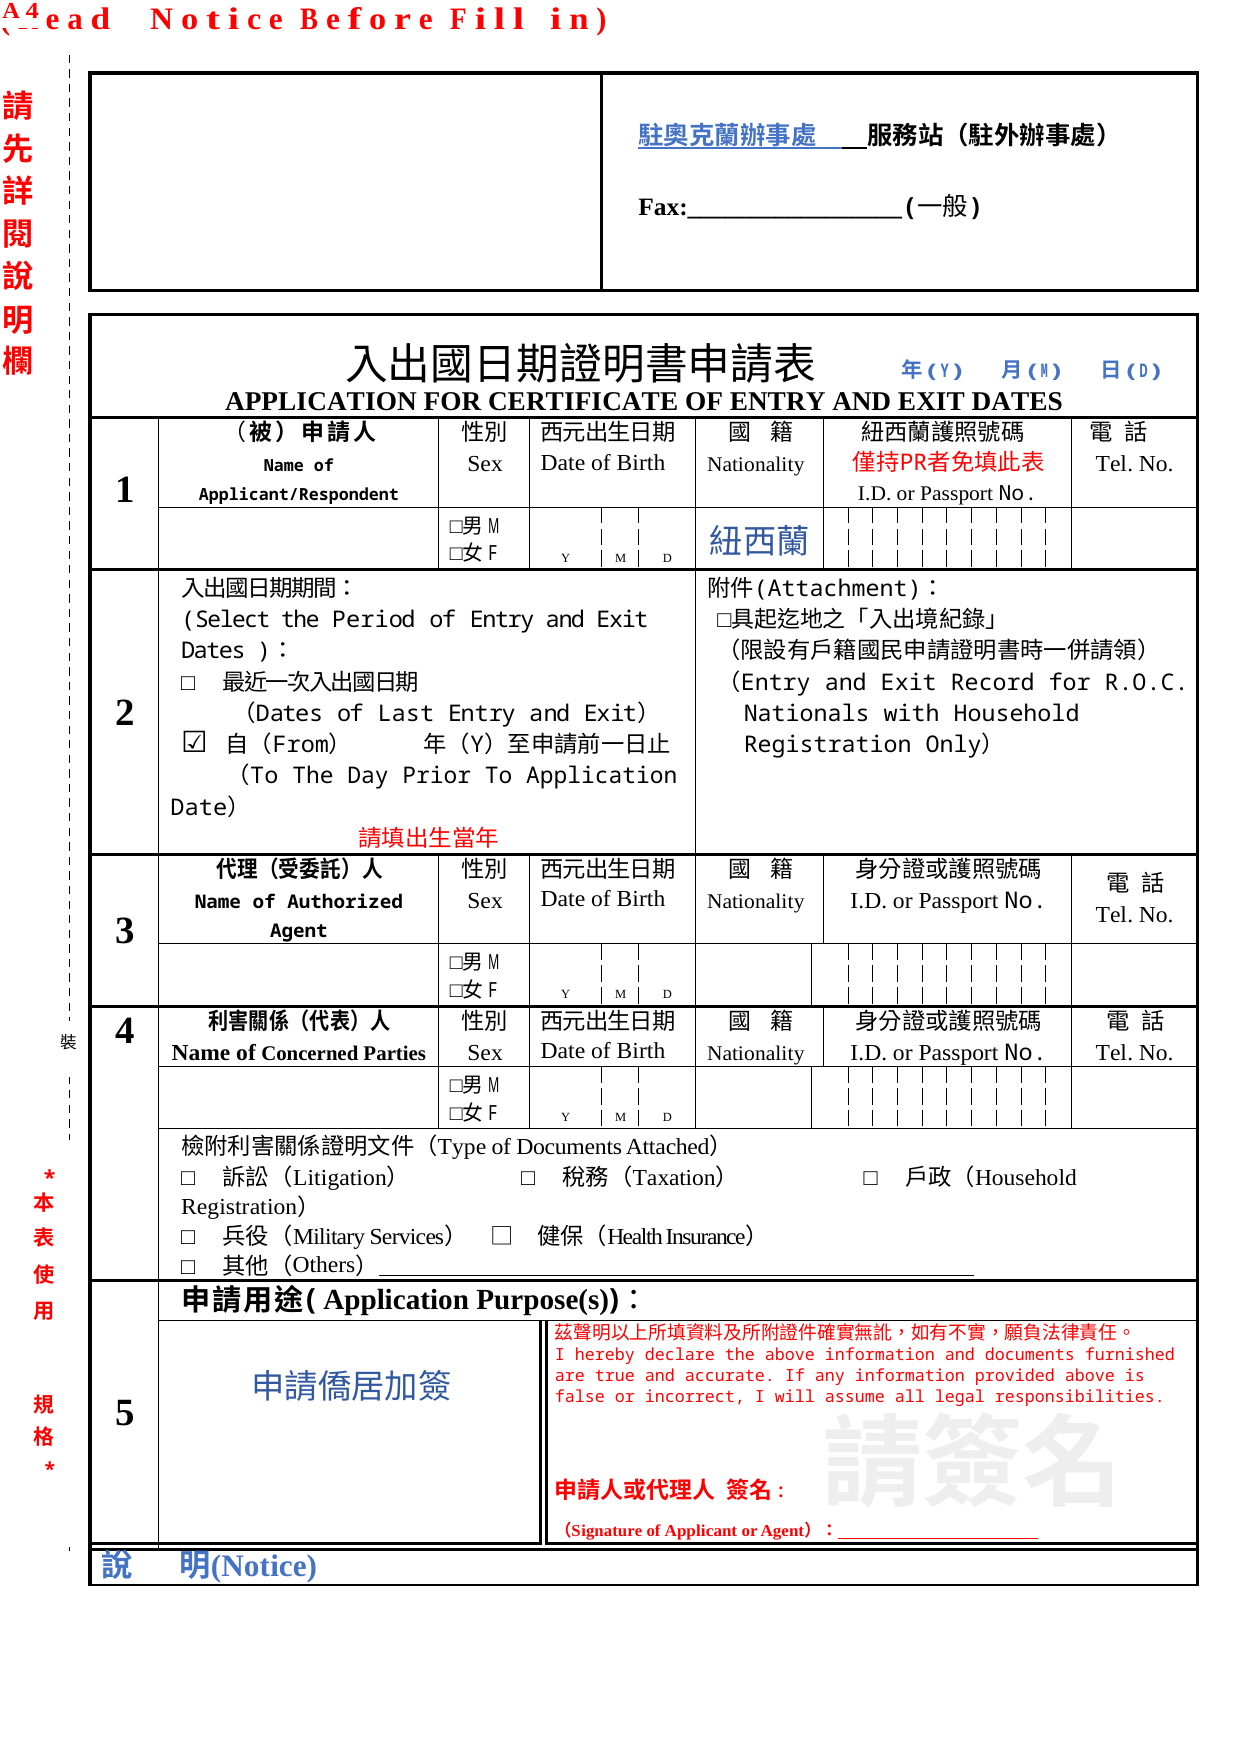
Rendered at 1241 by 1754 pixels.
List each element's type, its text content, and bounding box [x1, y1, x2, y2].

table_cell 電 話 Tel. No. [1072, 1008, 1196, 1066]
table_cell 5 [92, 1282, 158, 1542]
table_cell 性別 Sex [439, 856, 529, 943]
table_cell 性別 Sex [439, 1008, 529, 1066]
table_cell 駐奧克蘭辦事處 服務站（駐外辦事處） Fax:_________________(一般) [603, 75, 1196, 289]
table_cell 入出國日期期間： (Select the Period of Entry and Exit Dates )： □ 最近一次入出國日期 （Dates of Last Entry and Exit） ☑ 自（From） 年（Y）至申請前一日止 （To The Day Prior To Application Date） 請填出生當年 [159, 571, 695, 852]
table_cell [947, 944, 971, 1004]
table_cell 2 [92, 571, 158, 852]
table_cell 申請用途( Application Purpose(s))： [159, 1282, 1196, 1320]
table_cell 電 話 Tel. No. [1072, 856, 1196, 943]
table_cell [873, 508, 897, 568]
table_header 入出國日期證明書申請表 年(Y) 月(M) 日(D) APPLICATION FOR CERTIFICATE OF ENTRY AND EXIT DATES [0, 91, 63, 381]
table_cell [947, 508, 971, 568]
table_cell 身分證或護照號碼 I.D. or Passport No. [824, 1008, 1071, 1066]
table_cell [812, 1067, 848, 1127]
text * [33, 1165, 76, 1190]
table_cell 西元出生日期 Date of Birth [530, 419, 695, 507]
table_cell 附件(Attachment)： □具起迄地之「入出境紀錄」 （限設有戶籍國民申請證明書時一併請領） （Entry and Exit Record for R.O.C. Nationals with Household Registration Only） [696, 571, 1196, 852]
table_cell D [639, 1067, 695, 1127]
table_cell 電 話 Tel. No. [1072, 419, 1196, 507]
table_cell [159, 1067, 438, 1127]
table_cell [1072, 508, 1196, 568]
table_cell [971, 508, 996, 568]
table_cell [848, 944, 873, 1004]
text 使 [33, 1255, 76, 1290]
table_cell 身分證或護照號碼 I.D. or Passport No. [824, 856, 1071, 943]
table_cell [898, 1067, 922, 1127]
table_cell [971, 944, 996, 1004]
table_cell [92, 75, 600, 289]
table_cell 檢附利害關係證明文件（Type of Documents Attached） □ 訴訟（Litigation） □ 稅務（Taxation） □ 戶政（Household Registration） □ 兵役（Military Services） □ 健保（Health Insurance） □ 其他（Others） [159, 1129, 1196, 1278]
table_cell 1 [92, 419, 158, 568]
table_cell Y [530, 944, 602, 1004]
table_cell [812, 944, 848, 1004]
table_cell [898, 944, 922, 1004]
table_cell D [639, 944, 695, 1004]
text 格 [33, 1419, 76, 1451]
text * [33, 1451, 76, 1483]
table_cell 紐西蘭護照號碼 僅持PR者免填此表 I.D. or Passport No. [824, 419, 1071, 507]
table_cell [696, 944, 811, 1004]
table_cell [922, 508, 947, 568]
table_cell 茲聲明以上所填資料及所附證件確實無訛，如有不實，願負法律責任。 I hereby declare the above information and documents furnished are true and accurate. If any information provided above is false or incorrect, I will assume all legal responsibilities. 申請人或代理人 簽名： 請簽名 （Signature of Applicant or Agent）： [548, 1321, 1196, 1542]
table_cell [873, 944, 897, 1004]
table_cell [873, 1067, 897, 1127]
table_cell [159, 508, 438, 568]
table_cell [159, 944, 438, 1004]
table_cell 代理（受委託）人 Name of Authorized Agent [159, 856, 438, 943]
table_cell 3 [92, 856, 158, 1004]
table_cell [848, 1067, 873, 1127]
table_cell □男 M □女 F [439, 1067, 529, 1127]
table_cell [922, 944, 947, 1004]
table_cell □男 M □女 F [439, 508, 529, 568]
table_cell 國籍 Nationality [696, 419, 823, 507]
table_cell [1046, 1067, 1071, 1127]
table_cell [1072, 1067, 1196, 1127]
table_cell 性別 Sex [439, 419, 529, 507]
table_cell [898, 508, 922, 568]
table_cell 3 [45, 1021, 82, 1077]
text 規 [33, 1387, 76, 1419]
table_cell 說 明(Notice) [92, 1551, 1196, 1584]
table_cell [922, 1067, 947, 1127]
table_cell [971, 1067, 996, 1127]
text A 4 [2, 0, 41, 23]
text 用 [33, 1290, 76, 1322]
table_cell [848, 508, 873, 568]
table_cell D [639, 508, 695, 568]
table_cell （被）申請人 Name of Applicant/Respondent [159, 419, 438, 507]
table_cell [947, 1067, 971, 1127]
table_cell M [602, 1067, 639, 1127]
table_cell 紐西蘭 [696, 508, 823, 568]
table_cell [1021, 944, 1046, 1004]
text 本 [33, 1190, 76, 1215]
text 表 [33, 1218, 76, 1252]
table_cell □男 M □女 F [439, 944, 529, 1004]
table_cell [159, 1542, 1196, 1548]
table_cell [996, 944, 1021, 1004]
table_cell 利害關係（代表）人 Name of Concerned Parties [159, 1008, 438, 1066]
table_cell 申請僑居加簽 [159, 1321, 539, 1542]
table_cell [1072, 944, 1196, 1004]
table_cell 西元出生日期 Date of Birth [530, 856, 695, 943]
table_cell [696, 1067, 811, 1127]
table_cell [1046, 944, 1071, 1004]
table_cell [996, 1067, 1021, 1127]
table_cell 西元出生日期 Date of Birth [530, 1008, 695, 1066]
table_cell 國籍 Nationality [696, 1008, 823, 1066]
table_cell 4 [92, 1008, 158, 1278]
table_cell 國籍 Nationality [696, 856, 823, 943]
table_header 入出國日期證明書申請表 年(Y) 月(M) 日(D) APPLICATION FOR CERTIFICATE OF ENTRY AND EXIT DATES [92, 316, 1196, 416]
table_cell M [602, 944, 639, 1004]
table_cell [1021, 1067, 1046, 1127]
table_cell Y [530, 1067, 602, 1127]
table_cell [1046, 508, 1071, 568]
table_cell [996, 508, 1021, 568]
table_cell [824, 508, 848, 568]
text ( R e a d N o t i c e B e f o r e F i l l i n ) [0, 0, 697, 37]
table_cell [1021, 508, 1046, 568]
table_cell Y [530, 508, 602, 568]
table_cell M [602, 508, 639, 568]
